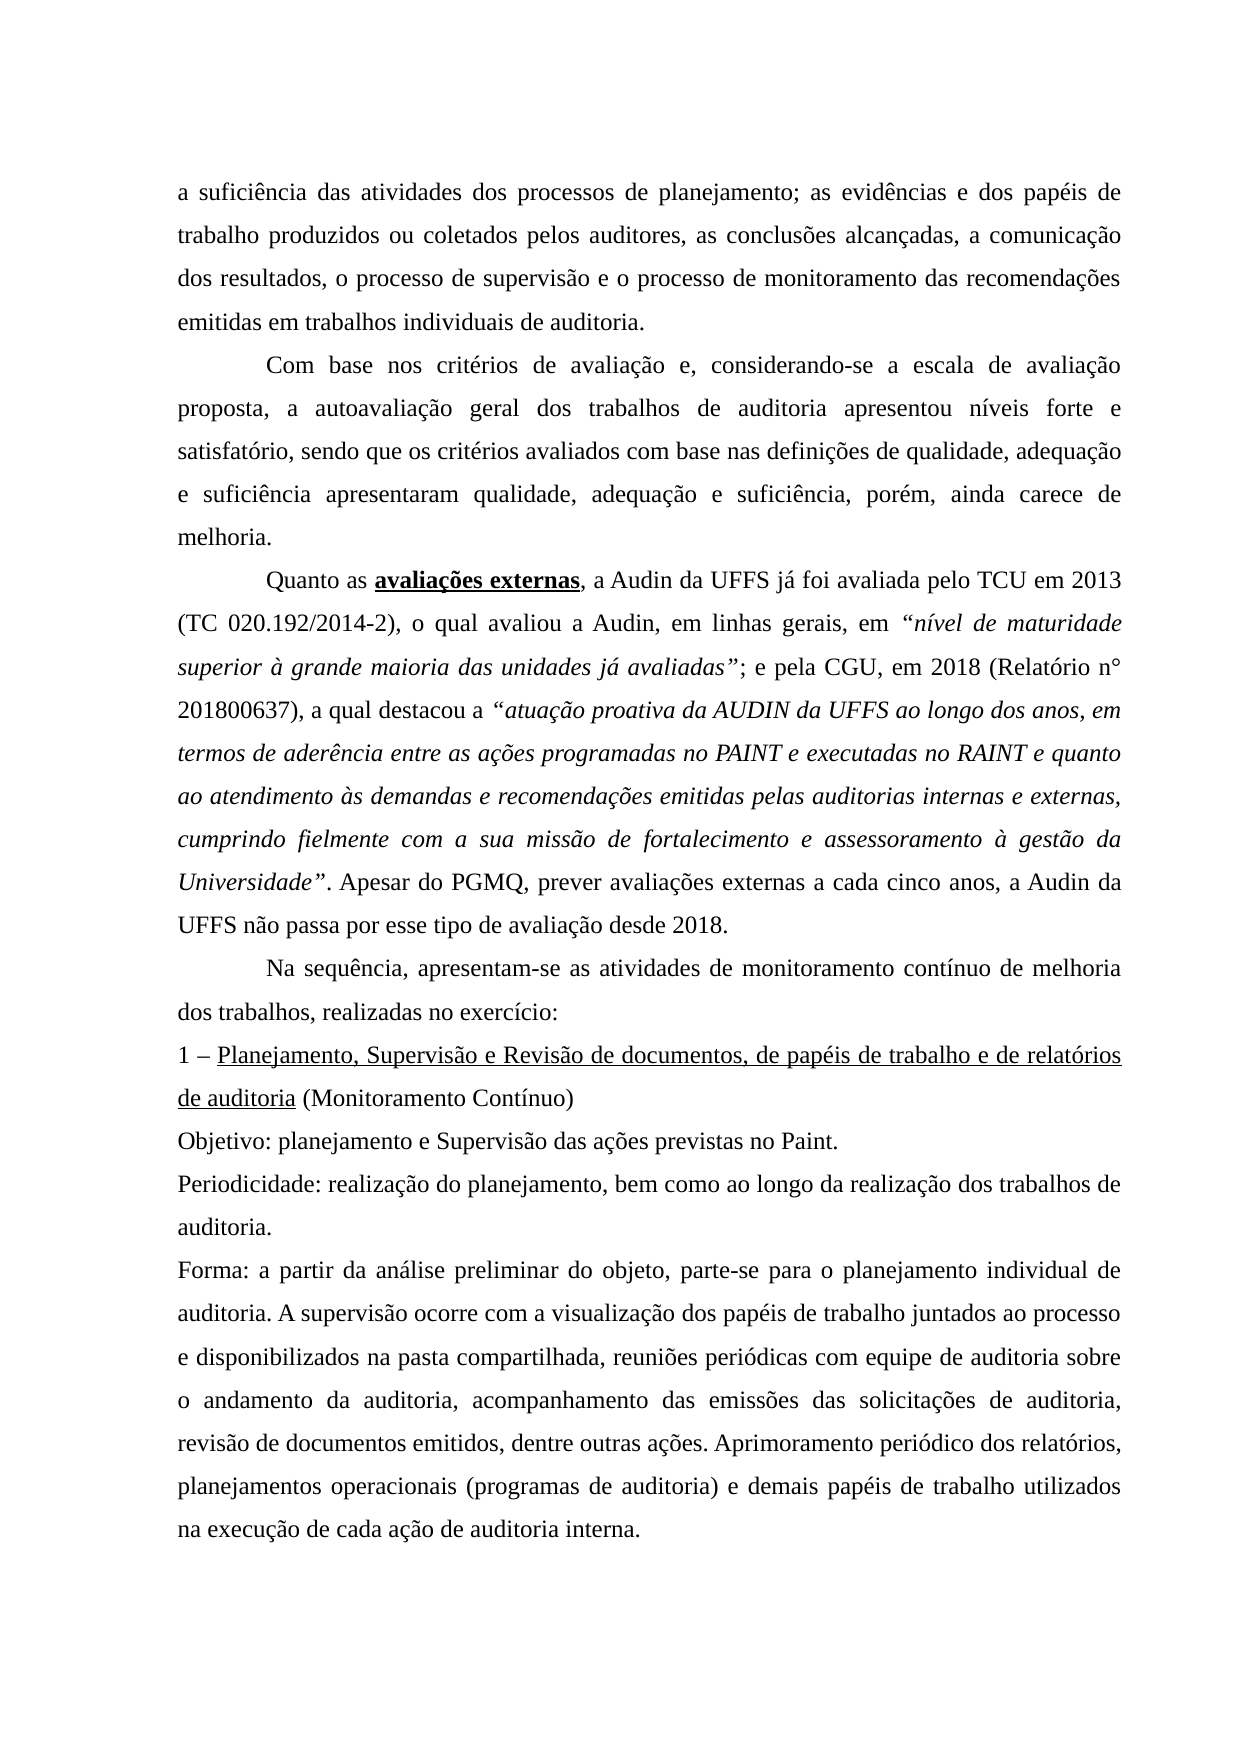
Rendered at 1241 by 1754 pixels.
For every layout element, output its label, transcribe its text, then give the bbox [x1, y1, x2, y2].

text Forma: a partir da análise preliminar do objeto, parte-se para o planejamento individual de auditoria. A supervisão ocorre com a visualização dos papéis de trabalho juntados ao processo e disponibilizados na pasta compartilhada, reuniões periódicas com equipe de auditoria sobre o andamento da auditoria, acompanhamento das emissões das solicitações de auditoria, revisão de documentos emitidos, dentre outras ações. Aprimoramento periódico dos relatórios, planejamentos operacionais (programas de auditoria) e demais papéis de trabalho utilizados na execução de cada ação de auditoria interna. [177, 1255, 1122, 1543]
text 1 – Planejamento, Supervisão e Revisão de documentos, de papéis de trabalho e de relatórios de auditoria (Monitoramento Contínuo) [177, 1040, 1122, 1112]
text a suficiência das atividades dos processos de planejamento; as evidências e dos papéis de trabalho produzidos ou coletados pelos auditores, as conclusões alcançadas, a comunicação dos resultados, o processo de supervisão e o processo de monitoramento das recomendações emitidas em trabalhos individuais de auditoria. [177, 177, 1122, 335]
text Objetivo: planejamento e Supervisão das ações previstas no Paint. [177, 1126, 1122, 1155]
text Com base nos critérios de avaliação e, considerando-se a escala de avaliação proposta, a autoavaliação geral dos trabalhos de auditoria apresentou níveis forte e satisfatório, sendo que os critérios avaliados com base nas definições de qualidade, adequação e suficiência apresentaram qualidade, adequação e suficiência, porém, ainda carece de melhoria. [177, 350, 1122, 551]
text Quanto as avaliações externas, a Audin da UFFS já foi avaliada pelo TCU em 2013 (TC 020.192/2014-2), o qual avaliou a Audin, em linhas gerais, em “nível de maturidade superior à grande maioria das unidades já avaliadas”; e pela CGU, em 2018 (Relatório n° 201800637), a qual destacou a “atuação proativa da AUDIN da UFFS ao longo dos anos, em termos de aderência entre as ações programadas no PAINT e executadas no RAINT e quanto ao atendimento às demandas e recomendações emitidas pelas auditorias internas e externas, cumprindo fielmente com a sua missão de fortalecimento e assessoramento à gestão da Universidade”. Apesar do PGMQ, prever avaliações externas a cada cinco anos, a Audin da UFFS não passa por esse tipo de avaliação desde 2018. [177, 565, 1122, 939]
text Na sequência, apresentam-se as atividades de monitoramento contínuo de melhoria dos trabalhos, realizadas no exercício: [177, 953, 1122, 1025]
text Periodicidade: realização do planejamento, bem como ao longo da realização dos trabalhos de auditoria. [177, 1169, 1122, 1241]
